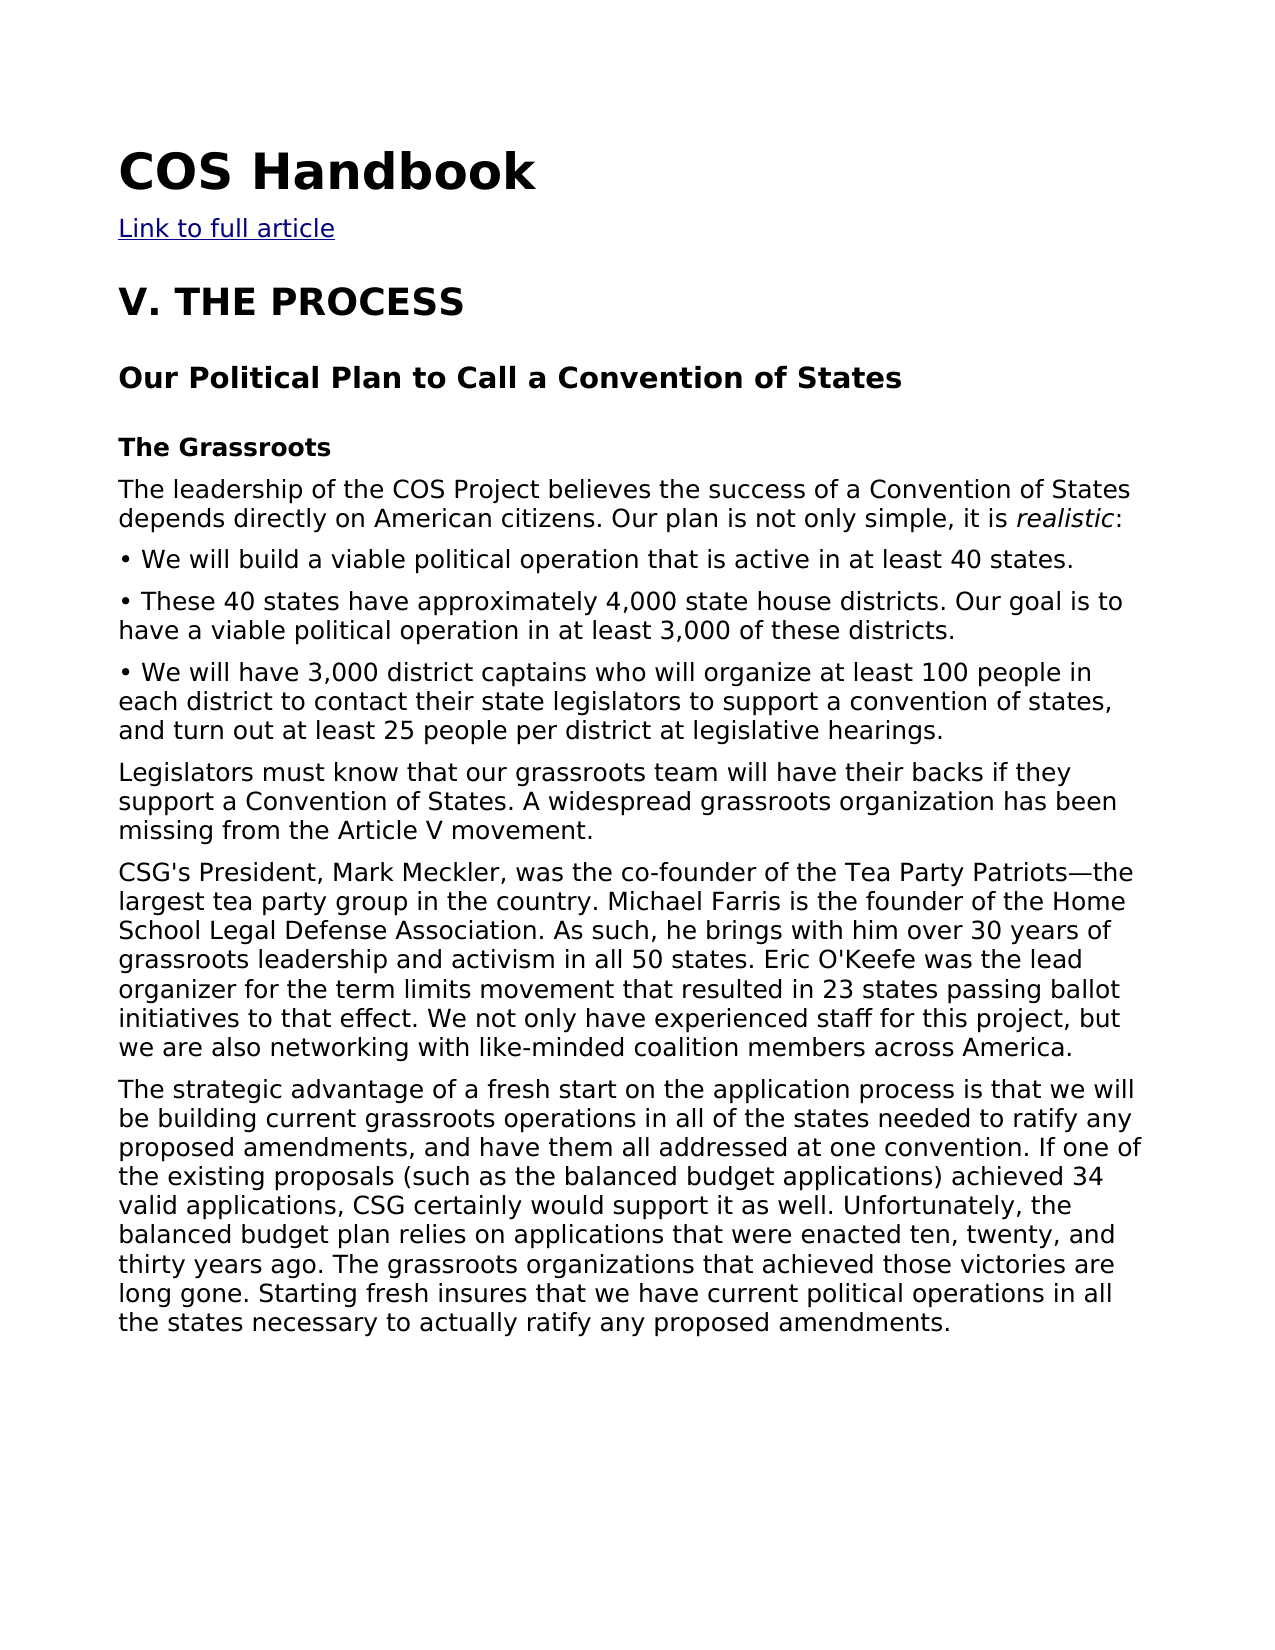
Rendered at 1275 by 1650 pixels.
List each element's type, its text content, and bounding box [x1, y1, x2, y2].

subtitle V. THE PROCESS [118, 281, 1157, 324]
text Legislators must know that our grassroots team will have their backs if they support a Convention of States. A widespread grassroots organization has been missing from the Article V movement. [118, 758, 1157, 846]
subtitle COS Handbook [118, 143, 1157, 201]
text The leadership of the COS Project believes the success of a Convention of States depends directly on American citizens. Our plan is not only simple, it is realistic: [118, 475, 1157, 533]
text • We will build a viable political operation that is active in at least 40 states. [118, 546, 1157, 575]
text CSG's President, Mark Meckler, was the co-founder of the Tea Party Patriots—the largest tea party group in the country. Michael Farris is the founder of the Home School Legal Defense Association. As such, he brings with him over 30 years of grassroots leadership and activism in all 50 states. Eric O'Keefe was the lead organizer for the term limits movement that resulted in 23 states passing ballot initiatives to that effect. We not only have experienced staff for this project, but we are also networking with like-minded coalition members across America. [118, 858, 1157, 1062]
subtitle The Grassroots [118, 433, 1157, 462]
text • We will have 3,000 district captains who will organize at least 100 people in each district to contact their state legislators to support a convention of states, and turn out at least 25 people per district at legislative hearings. [118, 658, 1157, 746]
text Link to full article [118, 214, 1157, 243]
text The strategic advantage of a fresh start on the application process is that we will be building current grassroots operations in all of the states needed to ratify any proposed amendments, and have them all addressed at one convention. If one of the existing proposals (such as the balanced budget applications) achieved 34 valid applications, CSG certainly would support it as well. Unfortunately, the balanced budget plan relies on applications that were enacted ten, twenty, and thirty years ago. The grassroots organizations that achieved those victories are long gone. Starting fresh insures that we have current political operations in all the states necessary to actually ratify any proposed amendments. [118, 1075, 1157, 1337]
text • These 40 states have approximately 4,000 state house districts. Our goal is to have a viable political operation in at least 3,000 of these districts. [118, 587, 1157, 646]
subtitle Our Political Plan to Call a Convention of States [118, 362, 1157, 396]
